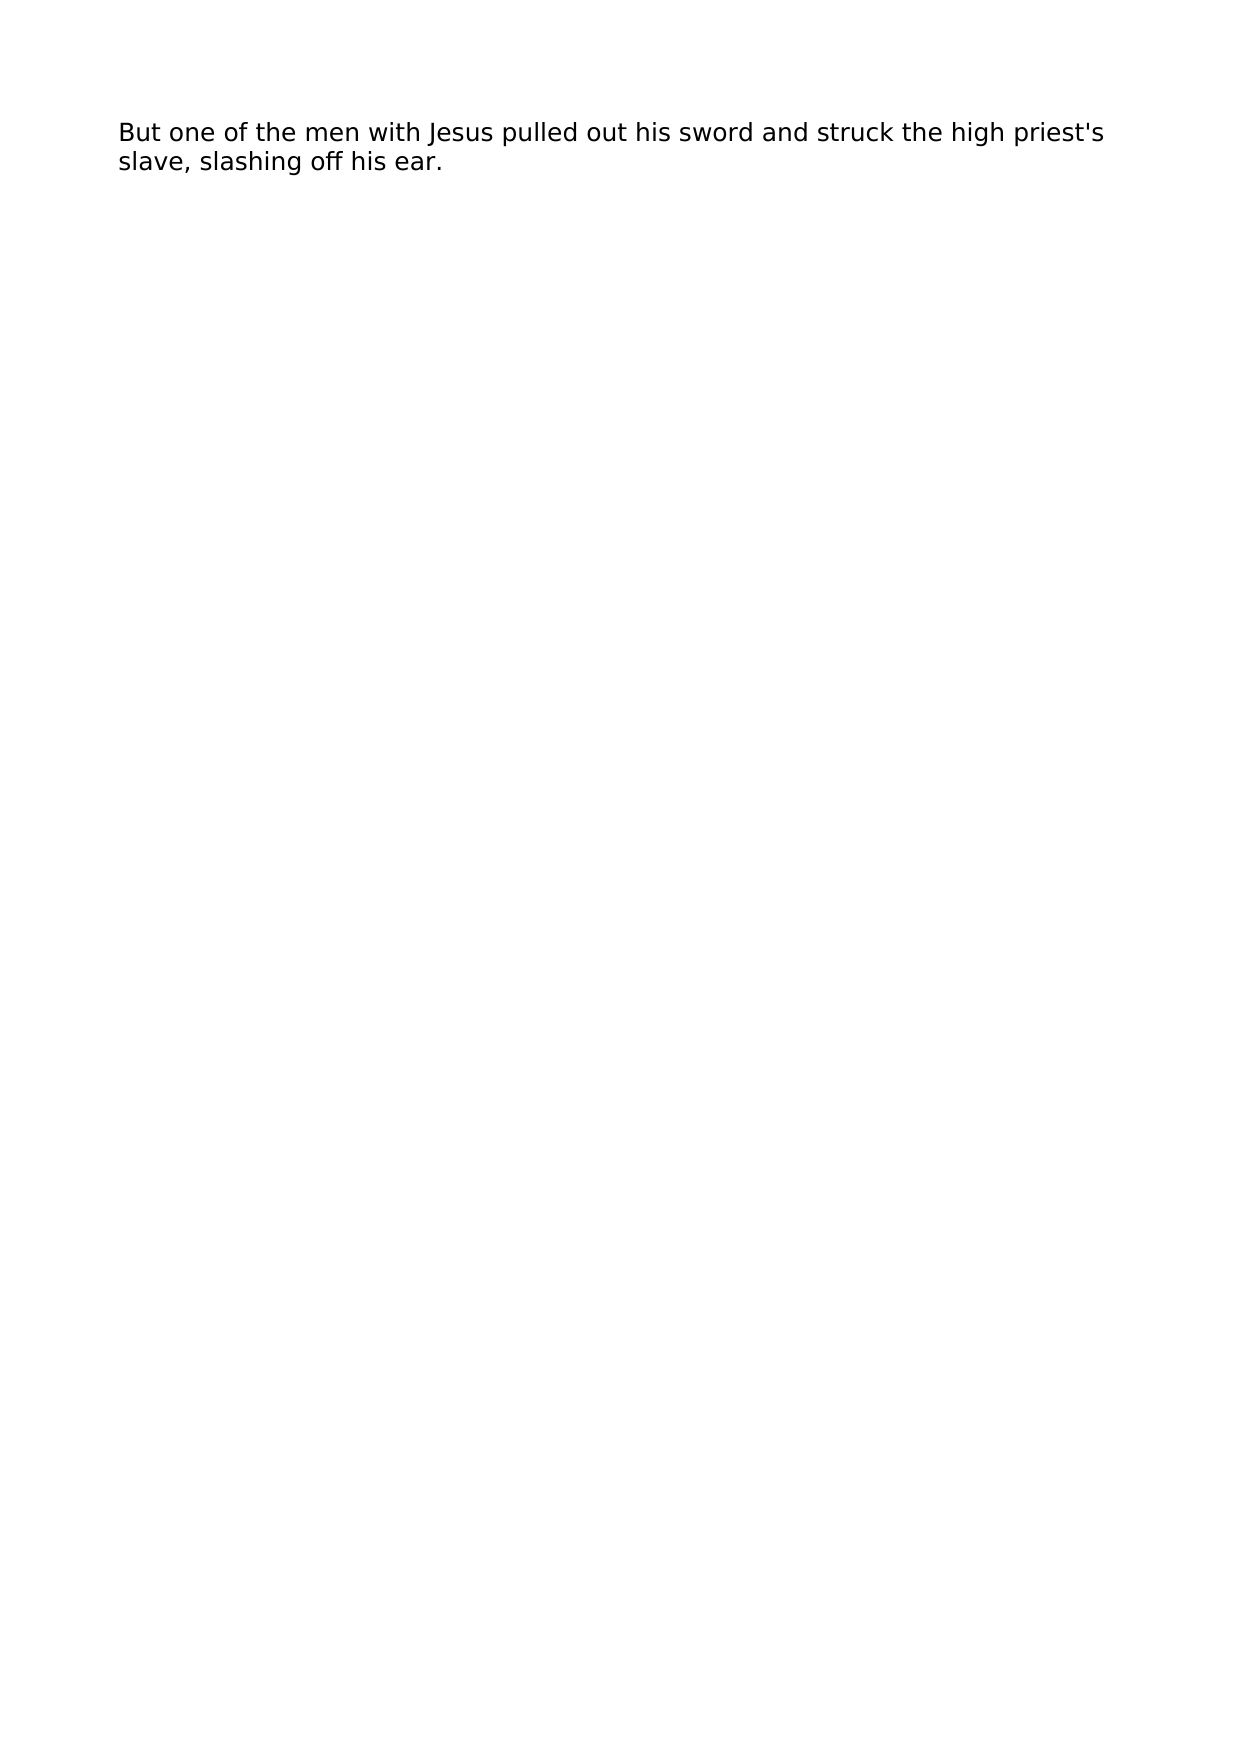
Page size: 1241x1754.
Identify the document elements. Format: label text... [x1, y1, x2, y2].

text But one of the men with Jesus pulled out his sword and struck the high priest's slave, slashing off his ear. [118, 118, 1122, 176]
